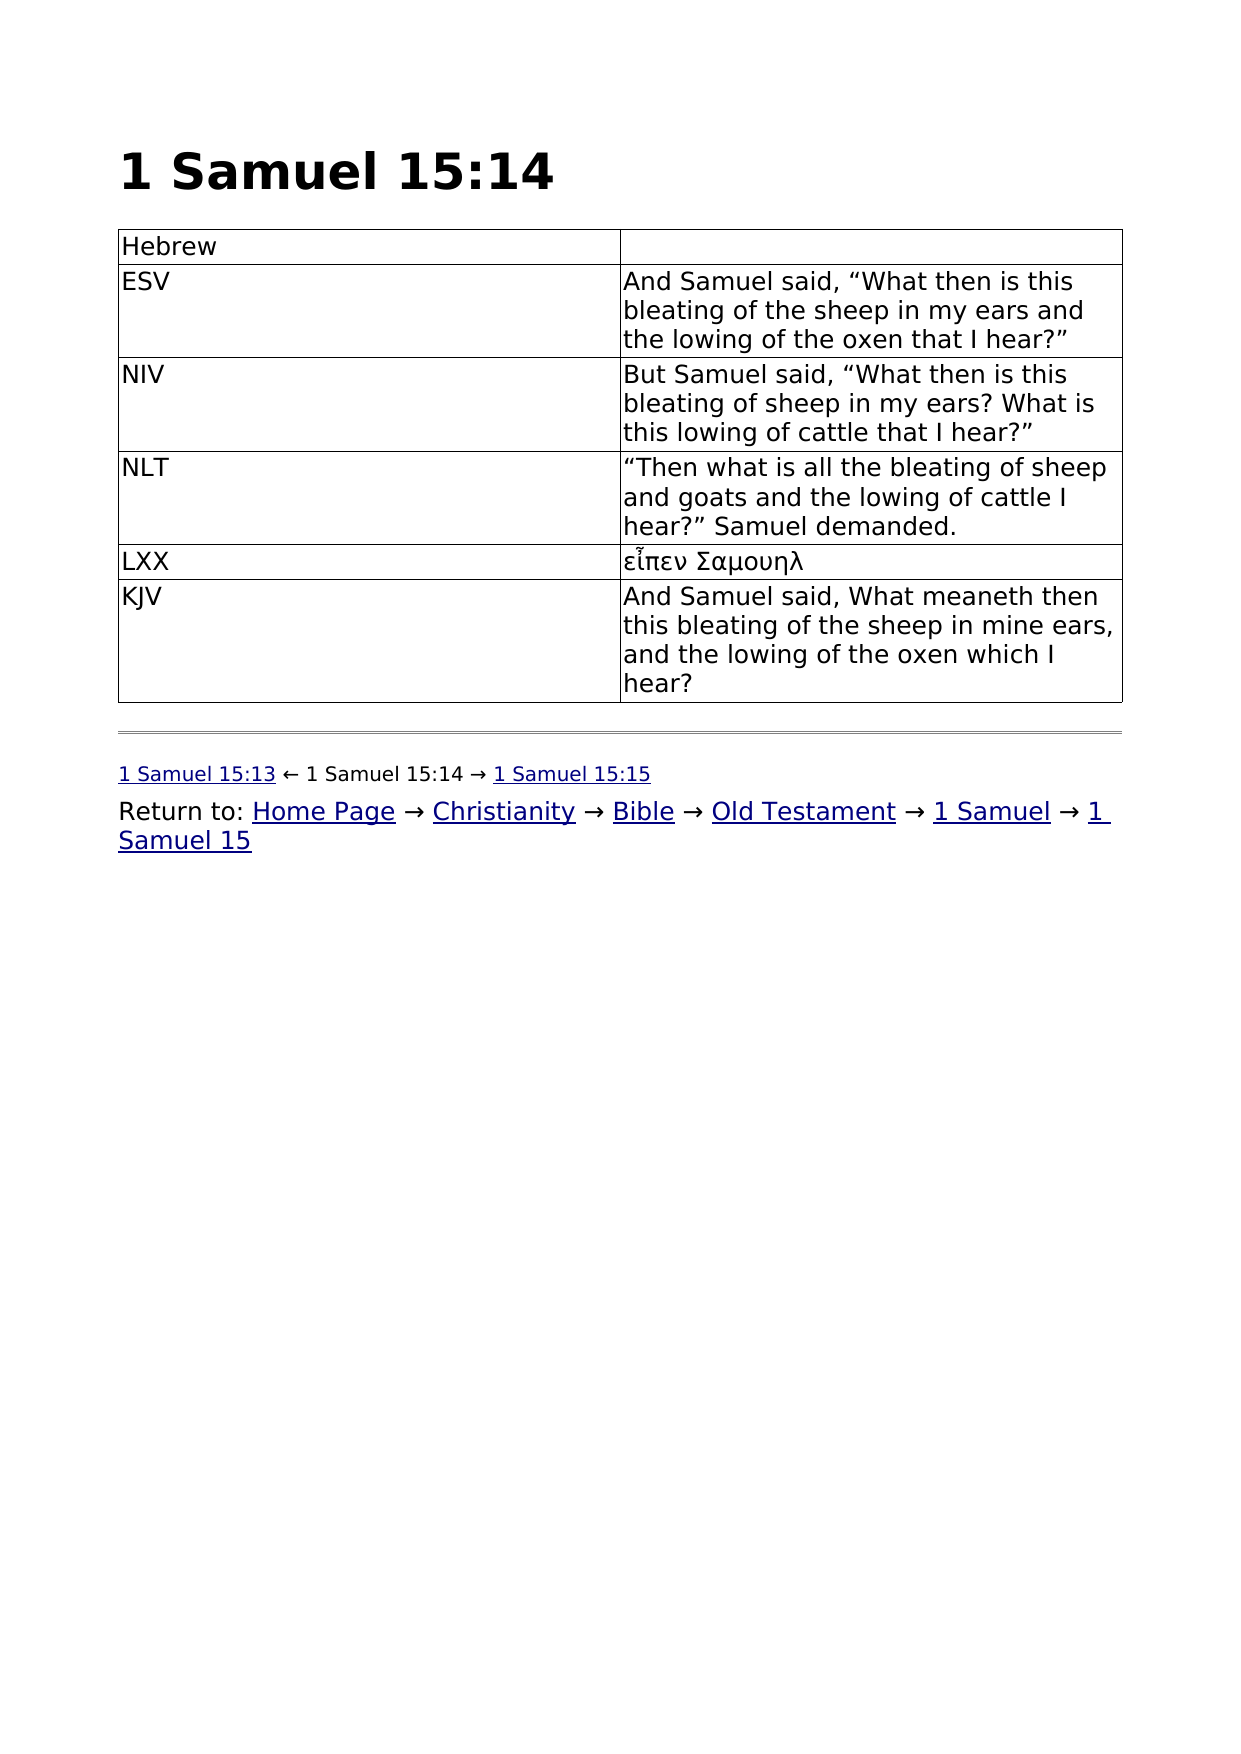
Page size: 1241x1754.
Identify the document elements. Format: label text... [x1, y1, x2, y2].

table_cell And Samuel said, What meaneth then this bleating of the sheep in mine ears, and the lowing of the oxen which I hear? [621, 580, 1122, 702]
table_header Hebrew [119, 230, 620, 264]
table_cell “Then what is all the bleating of sheep and goats and the lowing of cattle I hear?” Samuel demanded. [621, 452, 1122, 544]
table_cell εἶπεν Σαμουηλ [621, 545, 1122, 579]
table_cell LXX [119, 545, 620, 579]
text 1 Samuel 15:13 ← 1 Samuel 15:14 → 1 Samuel 15:15 [118, 763, 1122, 797]
table_cell ESV [119, 265, 620, 357]
table_cell But Samuel said, “What then is this bleating of sheep in my ears? What is this lowing of cattle that I hear?” [621, 358, 1122, 451]
table_cell KJV [119, 580, 620, 702]
text Return to: Home Page → Christianity → Bible → Old Testament → 1 Samuel → 1 Samuel 15 [118, 797, 1122, 855]
table_cell And Samuel said, “What then is this bleating of the sheep in my ears and the lowing of the oxen that I hear?” [621, 265, 1122, 357]
table_cell NLT [119, 452, 620, 544]
subtitle 1 Samuel 15:14 [118, 143, 1122, 201]
table_header [621, 230, 1122, 264]
table_cell NIV [119, 358, 620, 451]
